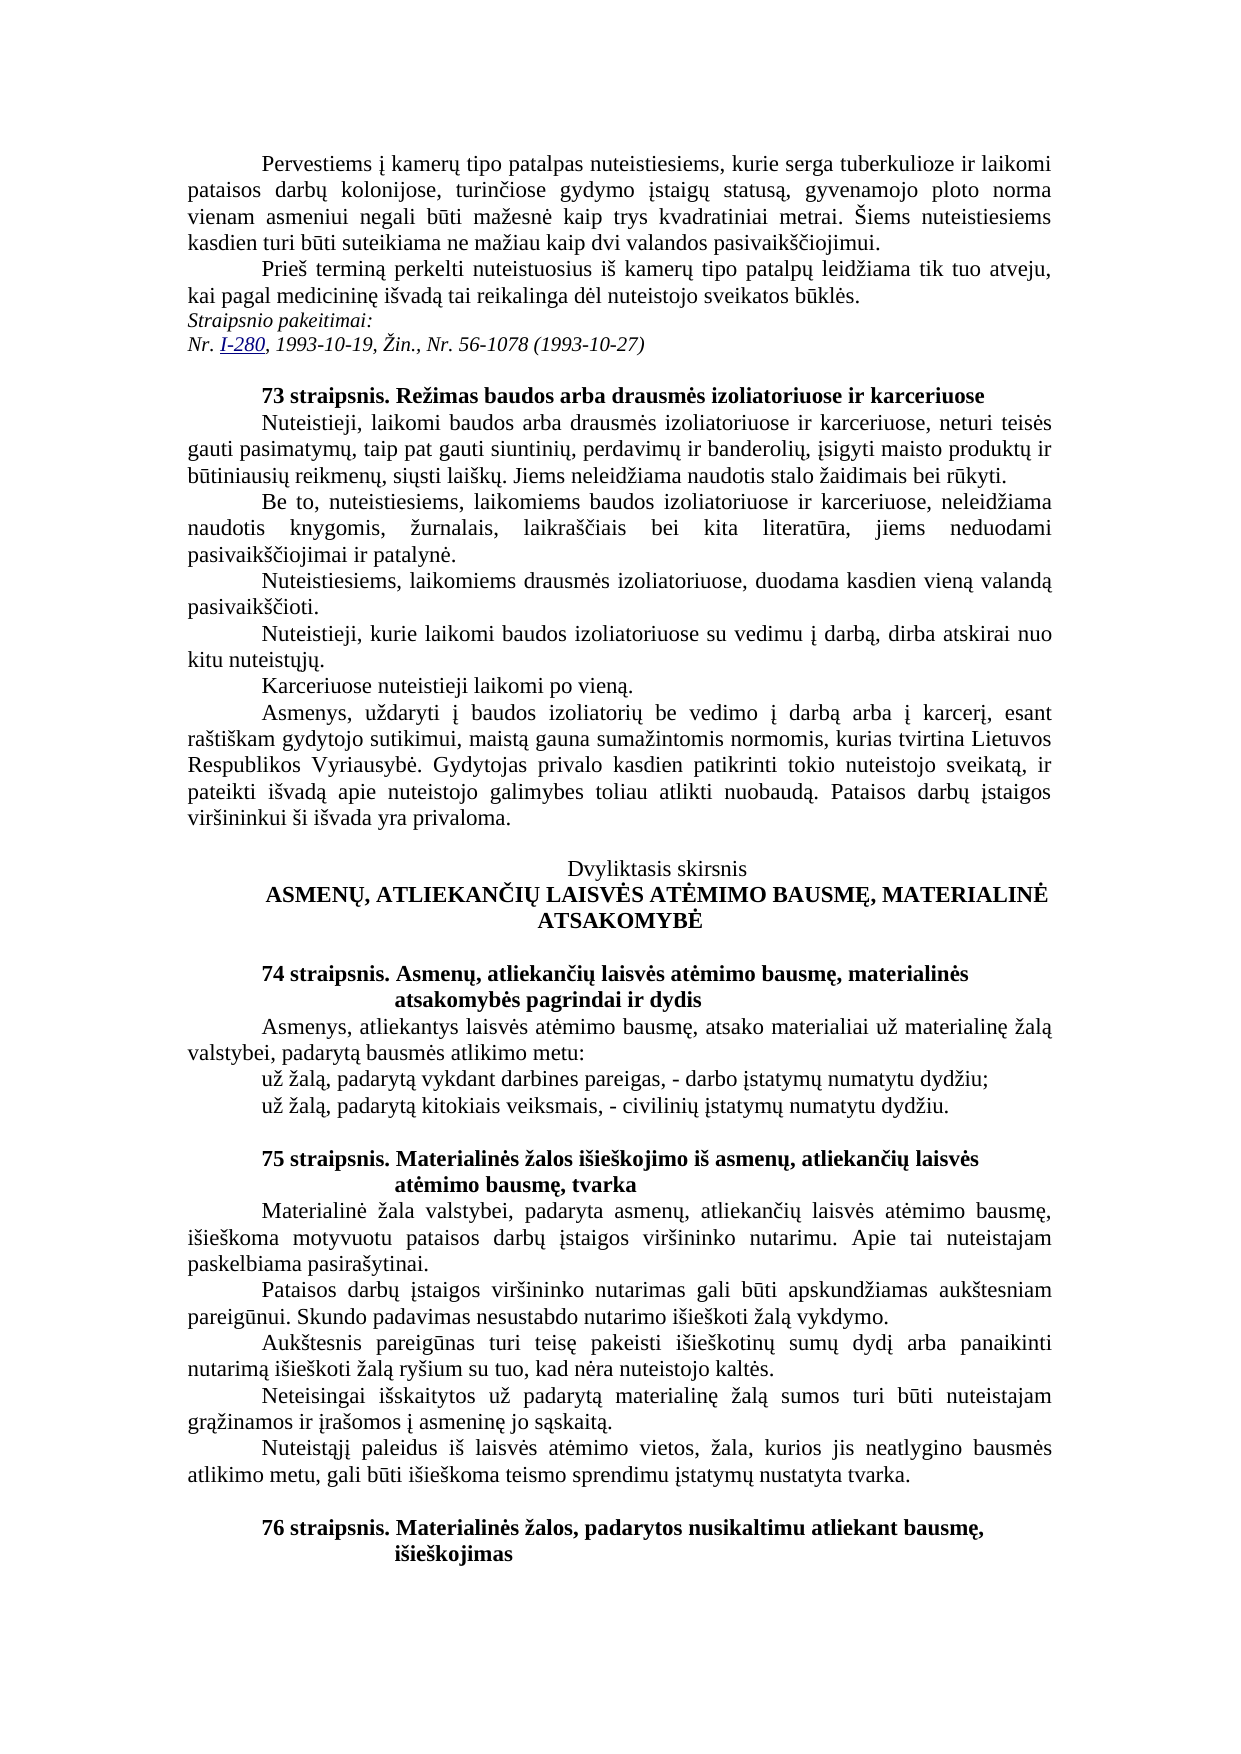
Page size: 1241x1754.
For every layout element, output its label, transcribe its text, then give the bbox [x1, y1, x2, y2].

text atsakomybės pagrindai ir dydis [337, 986, 1053, 1013]
text už žalą, padarytą vykdant darbines pareigas, - darbo įstatymų numatytu dydžiu; [187, 1066, 1053, 1092]
text Aukštesnis pareigūnas turi teisę pakeisti išieškotinų sumų dydį arba panaikinti nutarimą išieškoti žalą ryšium su tuo, kad nėra nuteistojo kaltės. [187, 1329, 1053, 1382]
text ASMENŲ, ATLIEKANČIŲ LAISVĖS ATĖMIMO BAUSMĘ, MATERIALINĖ ATSAKOMYBĖ [187, 881, 1053, 934]
text Pataisos darbų įstaigos viršininko nutarimas gali būti apskundžiamas aukštesniam pareigūnui. Skundo padavimas nesustabdo nutarimo išieškoti žalą vykdymo. [187, 1276, 1053, 1329]
text 74 straipsnis. Asmenų, atliekančių laisvės atėmimo bausmę, materialinės [187, 960, 1053, 986]
text atėmimo bausmę, tvarka [337, 1171, 1053, 1197]
text Nuteistieji, laikomi baudos arba drausmės izoliatoriuose ir karceriuose, neturi teisės gauti pasimatymų, taip pat gauti siuntinių, perdavimų ir banderolių, įsigyti maisto produktų ir būtiniausių reikmenų, siųsti laiškų. Jiems neleidžiama naudotis stalo žaidimais bei rūkyti. [187, 409, 1053, 488]
text Nr. I-280, 1993-10-19, Žin., Nr. 56-1078 (1993-10-27) [187, 332, 1053, 356]
text Asmenys, uždaryti į baudos izoliatorių be vedimo į darbą arba į karcerį, esant raštiškam gydytojo sutikimui, maistą gauna sumažintomis normomis, kurias tvirtina Lietuvos Respublikos Vyriausybė. Gydytojas privalo kasdien patikrinti tokio nuteistojo sveikatą, ir pateikti išvadą apie nuteistojo galimybes toliau atlikti nuobaudą. Pataisos darbų įstaigos viršininkui ši išvada yra privaloma. [187, 699, 1053, 831]
text Asmenys, atliekantys laisvės atėmimo bausmę, atsako materialiai už materialinę žalą valstybei, padarytą bausmės atlikimo metu: [187, 1013, 1053, 1066]
text 75 straipsnis. Materialinės žalos išieškojimo iš asmenų, atliekančių laisvės [187, 1144, 1053, 1171]
text Dvyliktasis skirsnis [187, 855, 1053, 881]
text Prieš terminą perkelti nuteistuosius iš kamerų tipo patalpų leidžiama tik tuo atveju, kai pagal medicininę išvadą tai reikalinga dėl nuteistojo sveikatos būklės. [187, 255, 1053, 308]
text 73 straipsnis. Režimas baudos arba drausmės izoliatoriuose ir karceriuose [187, 383, 1053, 409]
text Straipsnio pakeitimai: [187, 308, 1053, 332]
text už žalą, padarytą kitokiais veiksmais, - civilinių įstatymų numatytu dydžiu. [187, 1092, 1053, 1118]
text Nuteistąjį paleidus iš laisvės atėmimo vietos, žala, kurios jis neatlygino bausmės atlikimo metu, gali būti išieškoma teismo sprendimu įstatymų nustatyta tvarka. [187, 1434, 1053, 1487]
text Materialinė žala valstybei, padaryta asmenų, atliekančių laisvės atėmimo bausmę, išieškoma motyvuotu pataisos darbų įstaigos viršininko nutarimu. Apie tai nuteistajam paskelbiama pasirašytinai. [187, 1197, 1053, 1276]
text Pervestiems į kamerų tipo patalpas nuteistiesiems, kurie serga tuberkulioze ir laikomi pataisos darbų kolonijose, turinčiose gydymo įstaigų statusą, gyvenamojo ploto norma vienam asmeniui negali būti mažesnė kaip trys kvadratiniai metrai. Šiems nuteistiesiems kasdien turi būti suteikiama ne mažiau kaip dvi valandos pasivaikščiojimui. [187, 150, 1053, 255]
text Nuteistieji, kurie laikomi baudos izoliatoriuose su vedimu į darbą, dirba atskirai nuo kitu nuteistųjų. [187, 620, 1053, 672]
text Be to, nuteistiesiems, laikomiems baudos izoliatoriuose ir karceriuose, neleidžiama naudotis knygomis, žurnalais, laikraščiais bei kita literatūra, jiems neduodami pasivaikščiojimai ir patalynė. [187, 488, 1053, 567]
text 76 straipsnis. Materialinės žalos, padarytos nusikaltimu atliekant bausmę, [261, 1513, 1053, 1540]
text Nuteistiesiems, laikomiems drausmės izoliatoriuose, duodama kasdien vieną valandą pasivaikščioti. [187, 567, 1053, 620]
text Neteisingai išskaitytos už padarytą materialinę žalą sumos turi būti nuteistajam grąžinamos ir įrašomos į asmeninę jo sąskaitą. [187, 1382, 1053, 1434]
text išieškojimas [394, 1540, 1053, 1566]
text Karceriuose nuteistieji laikomi po vieną. [187, 672, 1053, 699]
